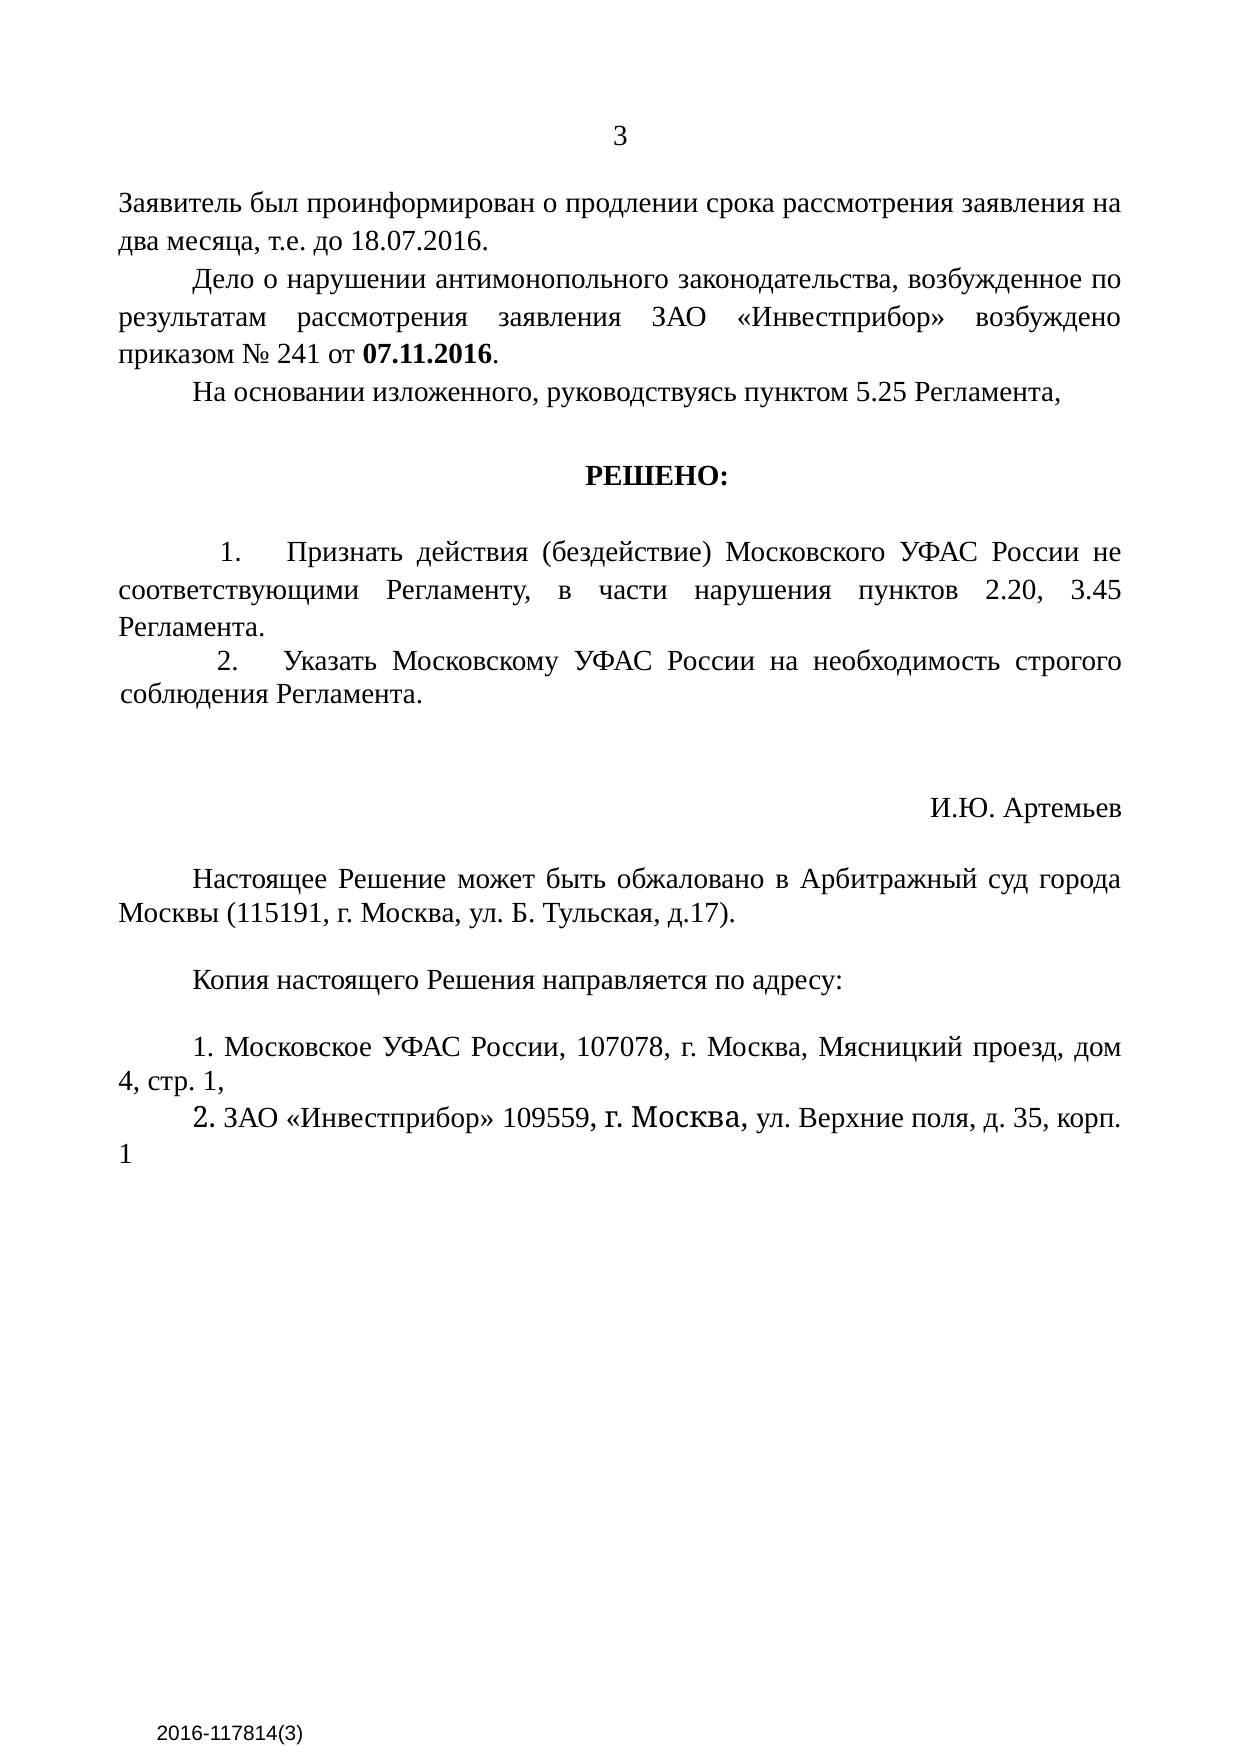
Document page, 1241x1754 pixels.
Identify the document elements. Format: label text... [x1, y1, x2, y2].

text Заявитель был проинформирован о продлении срока рассмотрения заявления на два месяца, т.е. до 18.07.2016. [118, 181, 1122, 257]
text 1. Московское УФАС России, 107078, г. Москва, Мясницкий проезд, дом 4, стр. 1, [118, 1029, 1122, 1096]
text 2. Указать Московскому УФАС России на необходимость строгого соблюдения Регламента. [120, 643, 1122, 710]
text И.Ю. Артемьев [118, 786, 1122, 824]
table_header [793, 1170, 1123, 1214]
table_header [118, 1170, 339, 1214]
text 1. Признать действия (бездействие) Московского УФАС России не соответствующими Регламенту, в части нарушения пунктов 2.20, 3.45 Регламента. [118, 530, 1122, 643]
text На основании изложенного, руководствуясь пунктом 5.25 Регламента, [118, 370, 1122, 408]
text Дело о нарушении антимонопольного законодательства, возбужденное по результатам рассмотрения заявления ЗАО «Инвестприбор» возбуждено приказом № 241 от 07.11.2016. [118, 257, 1122, 370]
text 2. ЗАО «Инвестприбор» 109559, г. Москва, ул. Верхние поля, д. 35, корп. 1 [118, 1096, 1122, 1169]
text РЕШЕНО: [118, 454, 1122, 492]
text Настоящее Решение может быть обжаловано в Арбитражный суд города Москвы (115191, г. Москва, ул. Б. Тульская, д.17). [118, 861, 1122, 928]
table_header [340, 1170, 792, 1214]
text Копия настоящего Решения направляется по адресу: [118, 962, 1122, 996]
table_cell [793, 1215, 1123, 1259]
table_cell [118, 1215, 339, 1259]
table_cell [340, 1215, 792, 1259]
